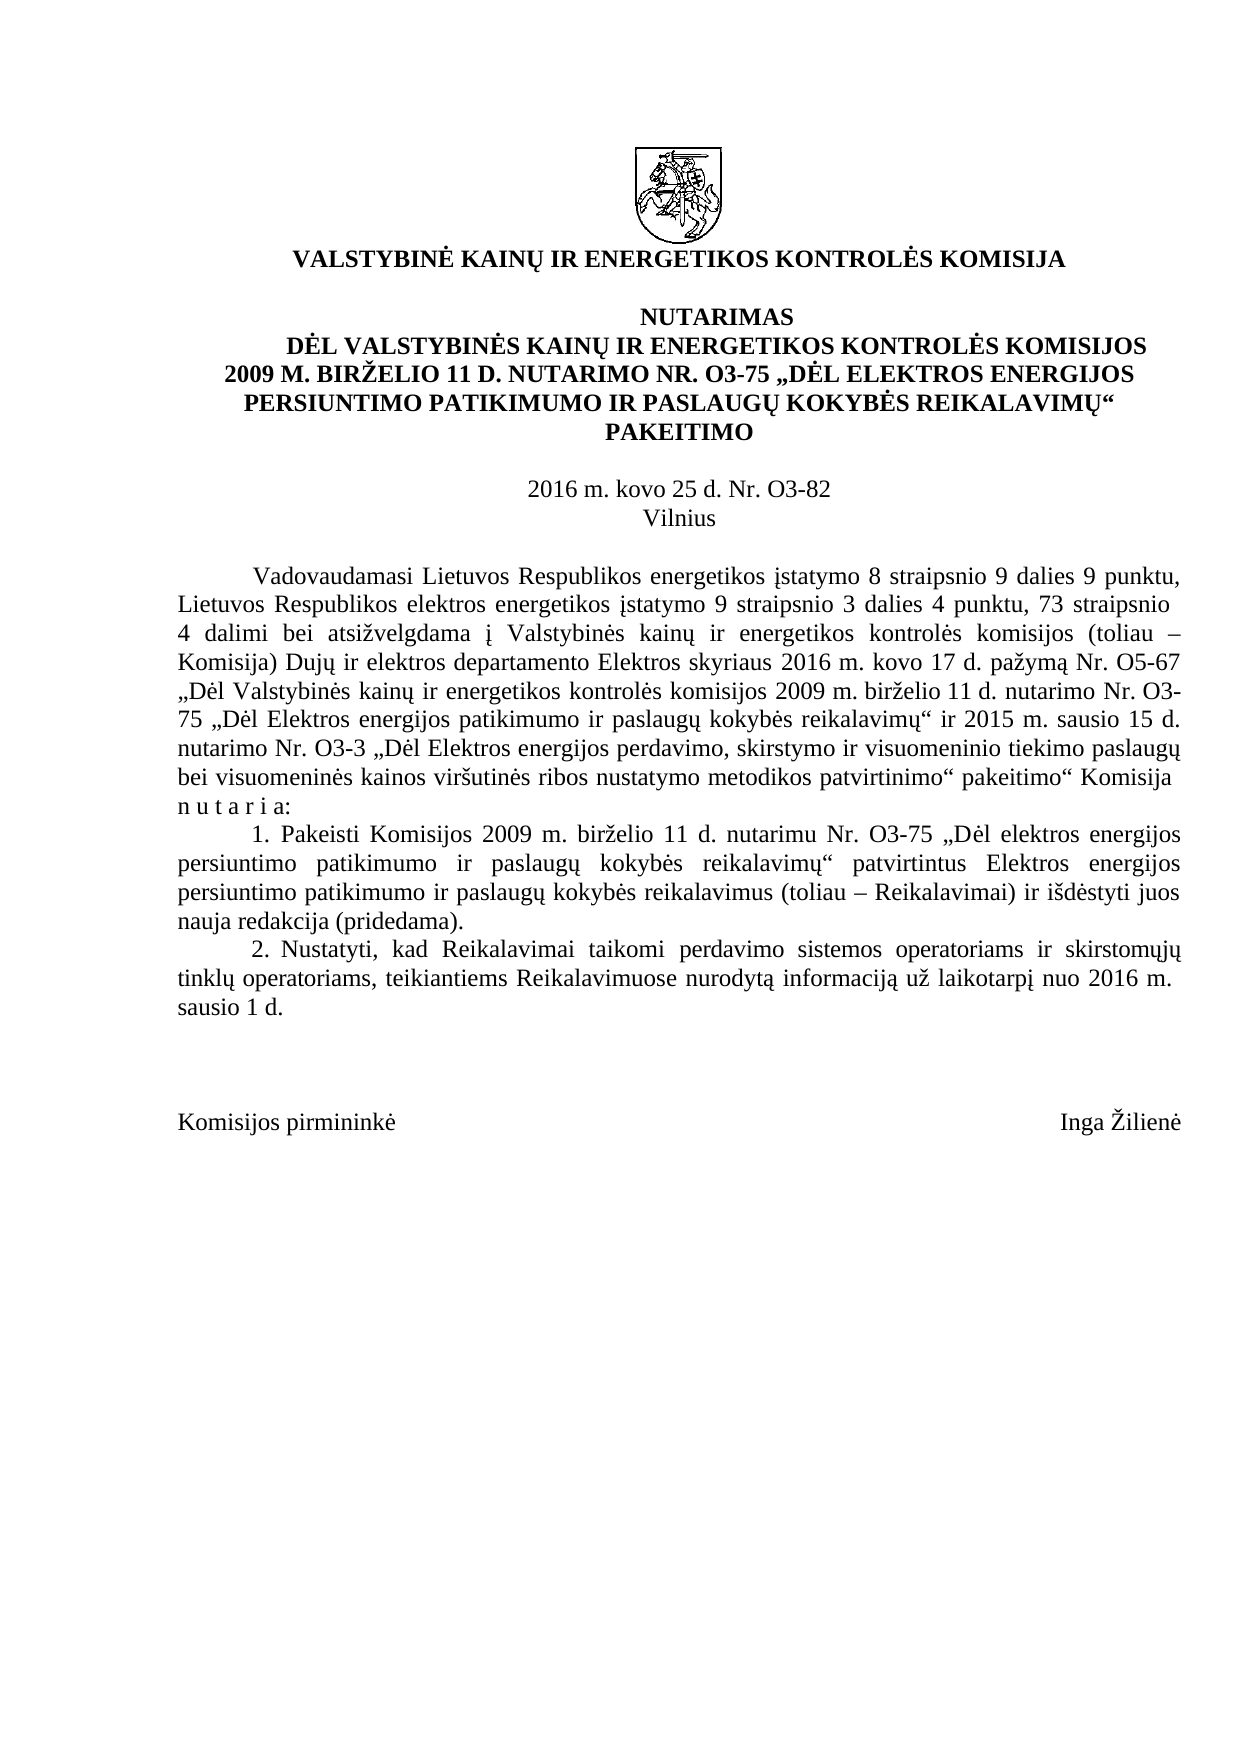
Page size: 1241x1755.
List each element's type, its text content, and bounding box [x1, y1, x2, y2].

text DĖL VALSTYBINĖS KAINŲ IR ENERGETIKOS KONTROLĖS KOMISIJOS 2009 M. BIRŽELIO 11 D. NUTARIMO NR. O3-75 „DĖL ELEKTROS ENERGIJOS PERSIUNTIMO PATIKIMUMO IR PASLAUGŲ KOKYBĖS REIKALAVIMŲ“ PAKEITIMO [177, 331, 1181, 446]
text NUTARIMAS [177, 302, 1181, 331]
text VALSTYBINĖ KAINŲ IR ENERGETIKOS KONTROLĖS KOMISIJA [177, 244, 1181, 273]
text 1. Pakeisti Komisijos 2009 m. birželio 11 d. nutarimu Nr. O3-75 „Dėl elektros energijos persiuntimo patikimumo ir paslaugų kokybės reikalavimų“ patvirtintus Elektros energijos persiuntimo patikimumo ir paslaugų kokybės reikalavimus (toliau – Reikalavimai) ir išdėstyti juos nauja redakcija (pridedama). [177, 819, 1181, 934]
text Vilnius [177, 503, 1181, 532]
text 2. Nustatyti, kad Reikalavimai taikomi perdavimo sistemos operatoriams ir skirstomųjų tinklų operatoriams, teikiantiems Reikalavimuose nurodytą informaciją už laikotarpį nuo 2016 m. sausio 1 d. [177, 934, 1181, 1021]
text Vadovaudamasi Lietuvos Respublikos energetikos įstatymo 8 straipsnio 9 dalies 9 punktu, Lietuvos Respublikos elektros energetikos įstatymo 9 straipsnio 3 dalies 4 punktu, 73 straipsnio 4 dalimi bei atsižvelgdama į Valstybinės kainų ir energetikos kontrolės komisijos (toliau – Komisija) Dujų ir elektros departamento Elektros skyriaus 2016 m. kovo 17 d. pažymą Nr. O5-67 „Dėl Valstybinės kainų ir energetikos kontrolės komisijos 2009 m. birželio 11 d. nutarimo Nr. O3-75 „Dėl Elektros energijos patikimumo ir paslaugų kokybės reikalavimų“ ir 2015 m. sausio 15 d. nutarimo Nr. O3-3 „Dėl Elektros energijos perdavimo, skirstymo ir visuomeninio tiekimo paslaugų bei visuomeninės kainos viršutinės ribos nustatymo metodikos patvirtinimo“ pakeitimo“ Komisija n u t a r i a: [177, 561, 1181, 819]
text Komisijos pirmininkė Inga Žilienė [177, 1107, 1181, 1136]
text 2016 m. kovo 25 d. Nr. O3-82 [177, 474, 1181, 503]
